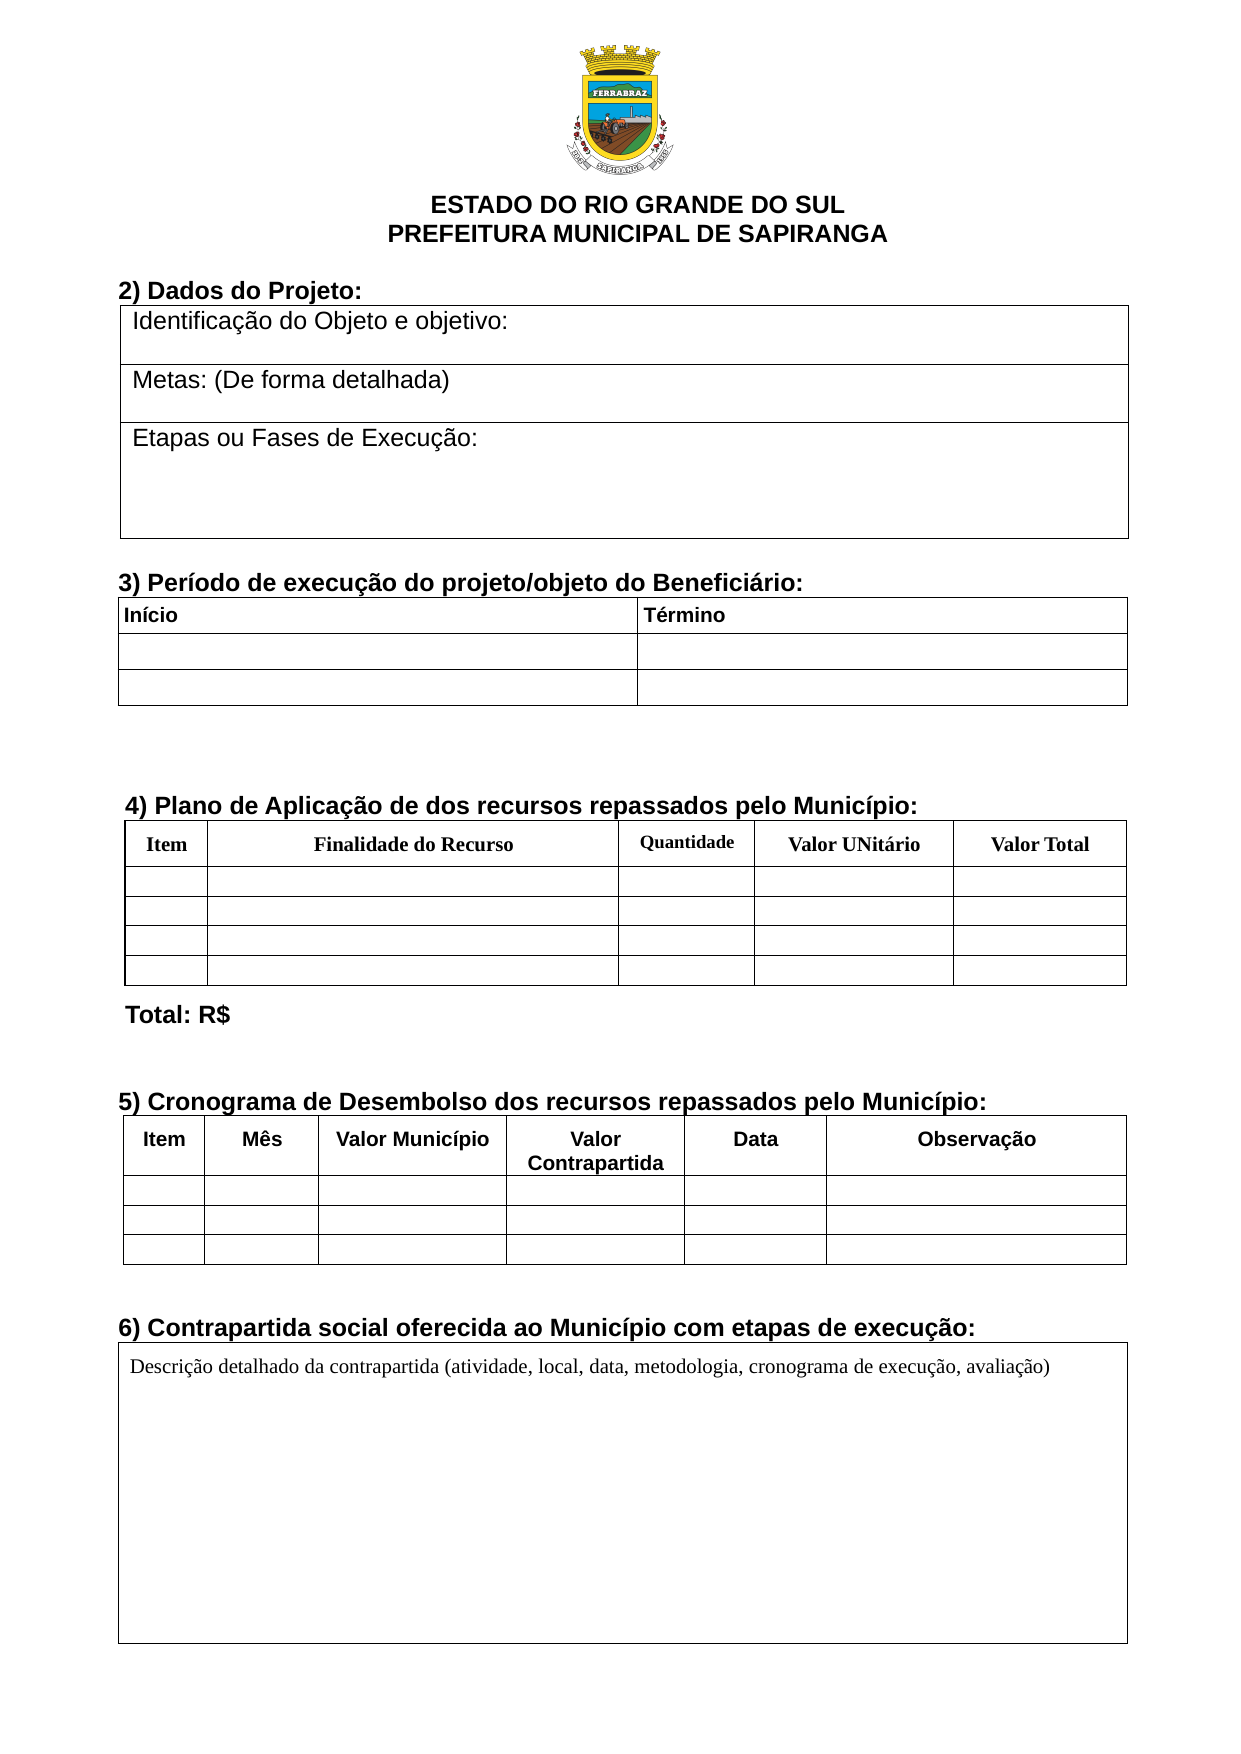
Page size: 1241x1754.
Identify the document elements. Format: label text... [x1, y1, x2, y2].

table_header Valor Contrapartida [507, 1116, 684, 1175]
table_header Quantidade [619, 821, 754, 866]
table_cell [827, 1235, 1126, 1264]
table_cell [319, 1235, 506, 1264]
table_header Valor Total [954, 821, 1126, 866]
table_cell [205, 1176, 318, 1204]
table_cell [507, 1235, 684, 1264]
table_cell [685, 1206, 826, 1234]
table_header Início [119, 598, 637, 633]
table_cell [827, 1206, 1126, 1234]
table_cell [619, 926, 754, 955]
table_cell [126, 956, 207, 985]
table_cell [685, 1176, 826, 1204]
table_header Valor UNitário [755, 821, 953, 866]
table_cell [124, 1206, 204, 1234]
table_cell [126, 867, 207, 896]
table_cell [124, 1235, 204, 1264]
table_cell [126, 897, 207, 925]
text 5) Cronograma de Desembolso dos recursos repassados pelo Município: [118, 1087, 1157, 1115]
table_cell [954, 897, 1126, 925]
table_header Descrição detalhado da contrapartida (atividade, local, data, metodologia, cronograma de execução, avaliação) [119, 1343, 1127, 1642]
table_cell [208, 867, 618, 896]
table_cell [619, 867, 754, 896]
table_header Data [685, 1116, 826, 1175]
table_cell Metas: (De forma detalhada) [121, 365, 1128, 422]
table_cell [619, 956, 754, 985]
table_cell [319, 1206, 506, 1234]
table_cell [507, 1176, 684, 1204]
table_header Mês [205, 1116, 318, 1175]
text Total: R$ [118, 1000, 1157, 1029]
table_header Término [638, 598, 1127, 633]
table_header Identificação do Objeto e objetivo: [121, 306, 1128, 363]
table_cell [119, 634, 637, 668]
table_cell Etapas ou Fases de Execução: [121, 423, 1128, 538]
table_cell [755, 867, 953, 896]
table_cell [319, 1176, 506, 1204]
text 4) Plano de Aplicação de dos recursos repassados pelo Município: [118, 791, 1157, 820]
table_cell [208, 926, 618, 955]
table_header Valor Município [319, 1116, 506, 1175]
table_cell [685, 1235, 826, 1264]
table_cell [638, 634, 1127, 668]
table_cell [755, 926, 953, 955]
text 3) Período de execução do projeto/objeto do Beneficiário: [118, 568, 1157, 597]
table_cell [208, 956, 618, 985]
table_cell [205, 1235, 318, 1264]
table_cell [827, 1176, 1126, 1204]
text 6) Contrapartida social oferecida ao Município com etapas de execução: [118, 1313, 1157, 1342]
table_cell [954, 926, 1126, 955]
table_header Item [126, 821, 207, 866]
table_cell [119, 670, 637, 704]
table_cell [507, 1206, 684, 1234]
table_cell [638, 670, 1127, 704]
table_header Finalidade do Recurso [208, 821, 618, 866]
table_cell [755, 897, 953, 925]
table_header Observação [827, 1116, 1126, 1175]
table_header Item [124, 1116, 204, 1175]
table_cell [124, 1176, 204, 1204]
table_cell [954, 867, 1126, 896]
table_cell [208, 897, 618, 925]
table_cell [126, 926, 207, 955]
text 2) Dados do Projeto: [118, 276, 1157, 305]
table_cell [755, 956, 953, 985]
table_cell [954, 956, 1126, 985]
table_cell [205, 1206, 318, 1234]
picture [566, 45, 674, 175]
table_cell [619, 897, 754, 925]
